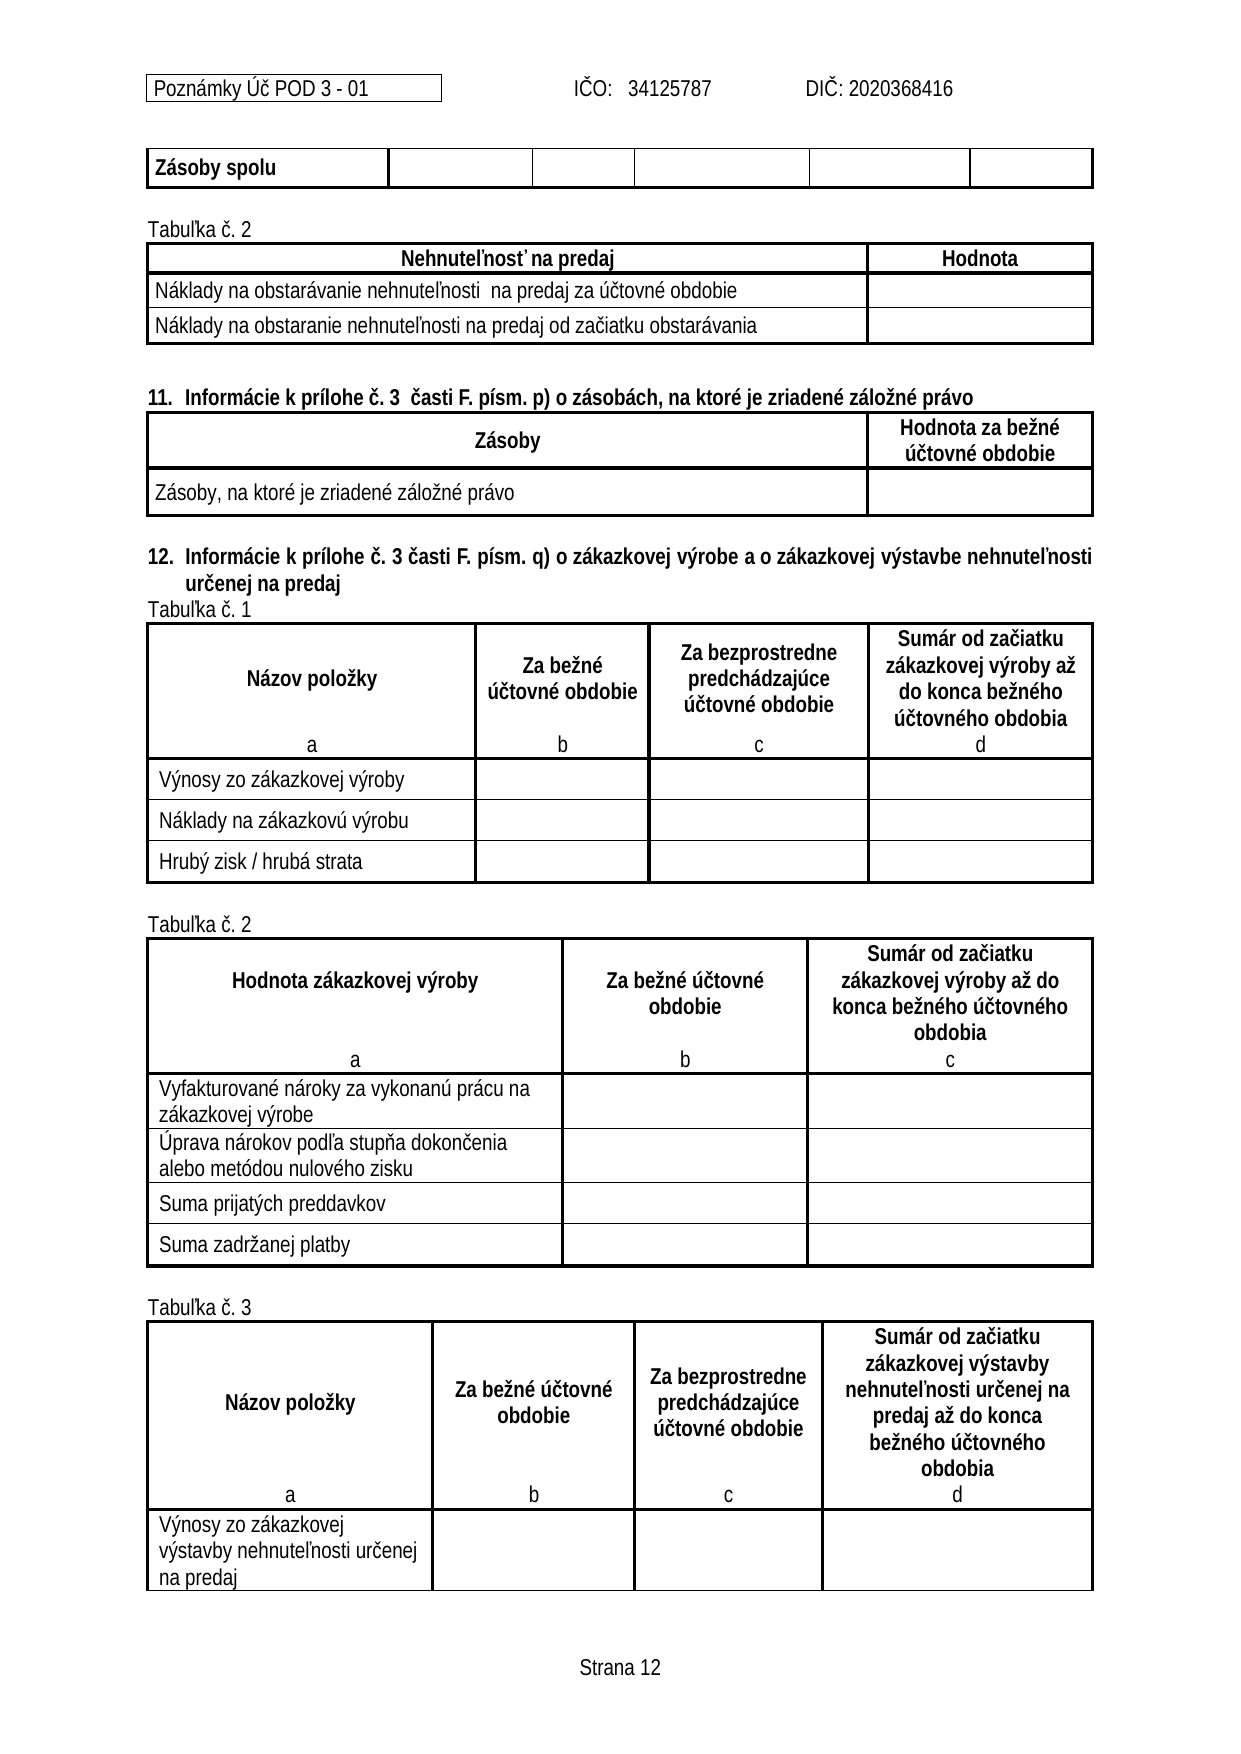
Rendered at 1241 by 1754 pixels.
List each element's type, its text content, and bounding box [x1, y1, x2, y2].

table_cell Zásoby, na ktoré je zriadené záložné právo [149, 470, 866, 514]
table_cell [824, 1511, 1091, 1590]
table_cell a [149, 731, 474, 757]
table_cell [651, 841, 867, 881]
table_cell a [149, 1481, 431, 1508]
table_cell [636, 1511, 821, 1590]
table_cell b [477, 731, 647, 757]
table_cell [870, 841, 1091, 881]
table_cell Zásoby spolu [149, 149, 387, 186]
table_cell [477, 800, 647, 840]
table_cell a [149, 1046, 561, 1072]
table_header Názov položky [149, 1323, 431, 1481]
table_header Hodnota zákazkovej výroby [149, 940, 561, 1046]
table_header Za bežné účtovné obdobie [434, 1323, 633, 1481]
table_cell [477, 841, 647, 881]
table_header Sumár od začiatku zákazkovej výroby až do konca bežného účtovného obdobia [809, 940, 1091, 1046]
table_header Sumár od začiatku zákazkovej výstavby nehnuteľnosti určenej na predaj až do konca bežného účtovného obdobia [824, 1323, 1091, 1481]
table_cell [434, 1511, 633, 1590]
table_cell Výnosy zo zákazkovej výroby [149, 760, 474, 798]
table_cell [809, 1129, 1091, 1182]
table_cell Výnosy zo zákazkovej výstavby nehnuteľnosti určenej na predaj [149, 1511, 431, 1590]
table_header Za bezprostredne predchádzajúce účtovné obdobie [651, 625, 867, 731]
table_cell [809, 1183, 1091, 1223]
table_cell [870, 800, 1091, 840]
table_cell [869, 275, 1091, 307]
table_cell b [564, 1046, 806, 1072]
table_cell Hrubý zisk / hrubá strata [149, 841, 474, 881]
text Tabuľka č. 3 [148, 1294, 1092, 1320]
table_header Hodnota za bežné účtovné obdobie [869, 414, 1091, 466]
table_cell [869, 470, 1091, 514]
table_cell Náklady na obstaranie nehnuteľnosti na predaj od začiatku obstarávania [149, 308, 866, 342]
table_cell Vyfakturované nároky za vykonanú prácu na zákazkovej výrobe [149, 1075, 561, 1128]
text Tabuľka č. 2 [148, 216, 1092, 242]
table_cell [809, 1224, 1091, 1264]
table_cell Náklady na obstarávanie nehnuteľnosti na predaj za účtovné obdobie [149, 275, 866, 307]
table_header Nehnuteľnosť na predaj [149, 245, 866, 271]
text Tabuľka č. 1 [148, 596, 1092, 622]
text Tabuľka č. 2 [148, 911, 1092, 937]
table_cell [564, 1183, 806, 1223]
table_cell [477, 760, 647, 798]
title Informácie k prílohe č. 3 časti F. písm. p) o zásobách, na ktoré je zriadené záložné právo [148, 384, 1092, 411]
table_header Hodnota [869, 245, 1091, 271]
table_header Za bezprostredne predchádzajúce účtovné obdobie [636, 1323, 821, 1481]
table_header Za bežné účtovné obdobie [477, 625, 647, 731]
table_cell [564, 1224, 806, 1264]
title Informácie k prílohe č. 3 časti F. písm. q) o zákazkovej výrobe a o zákazkovej výstavbe nehnuteľnosti určenej na predaj [148, 543, 1092, 596]
table_cell [635, 149, 809, 186]
table_header Zásoby [149, 414, 866, 466]
table_cell [869, 308, 1091, 342]
table_cell [870, 760, 1091, 798]
table_cell [564, 1075, 806, 1128]
table_cell c [809, 1046, 1091, 1072]
table_cell [533, 149, 634, 186]
table_cell Náklady na zákazkovú výrobu [149, 800, 474, 840]
table_cell [809, 1075, 1091, 1128]
table_cell Suma prijatých preddavkov [149, 1183, 561, 1223]
table_cell c [636, 1481, 821, 1508]
table_cell [651, 800, 867, 840]
table_cell [810, 149, 969, 186]
table_cell d [870, 731, 1091, 757]
table_cell [564, 1129, 806, 1182]
table_cell c [651, 731, 867, 757]
table_cell b [434, 1481, 633, 1508]
table_cell [651, 760, 867, 798]
table_header Za bežné účtovné obdobie [564, 940, 806, 1046]
table_cell d [824, 1481, 1091, 1508]
table_header Názov položky [149, 625, 474, 731]
table_cell Suma zadržanej platby [149, 1224, 561, 1264]
table_cell [971, 149, 1091, 186]
table_header Sumár od začiatku zákazkovej výroby až do konca bežného účtovného obdobia [870, 625, 1091, 731]
table_cell [390, 149, 532, 186]
table_cell Úprava nárokov podľa stupňa dokončenia alebo metódou nulového zisku [149, 1129, 561, 1182]
